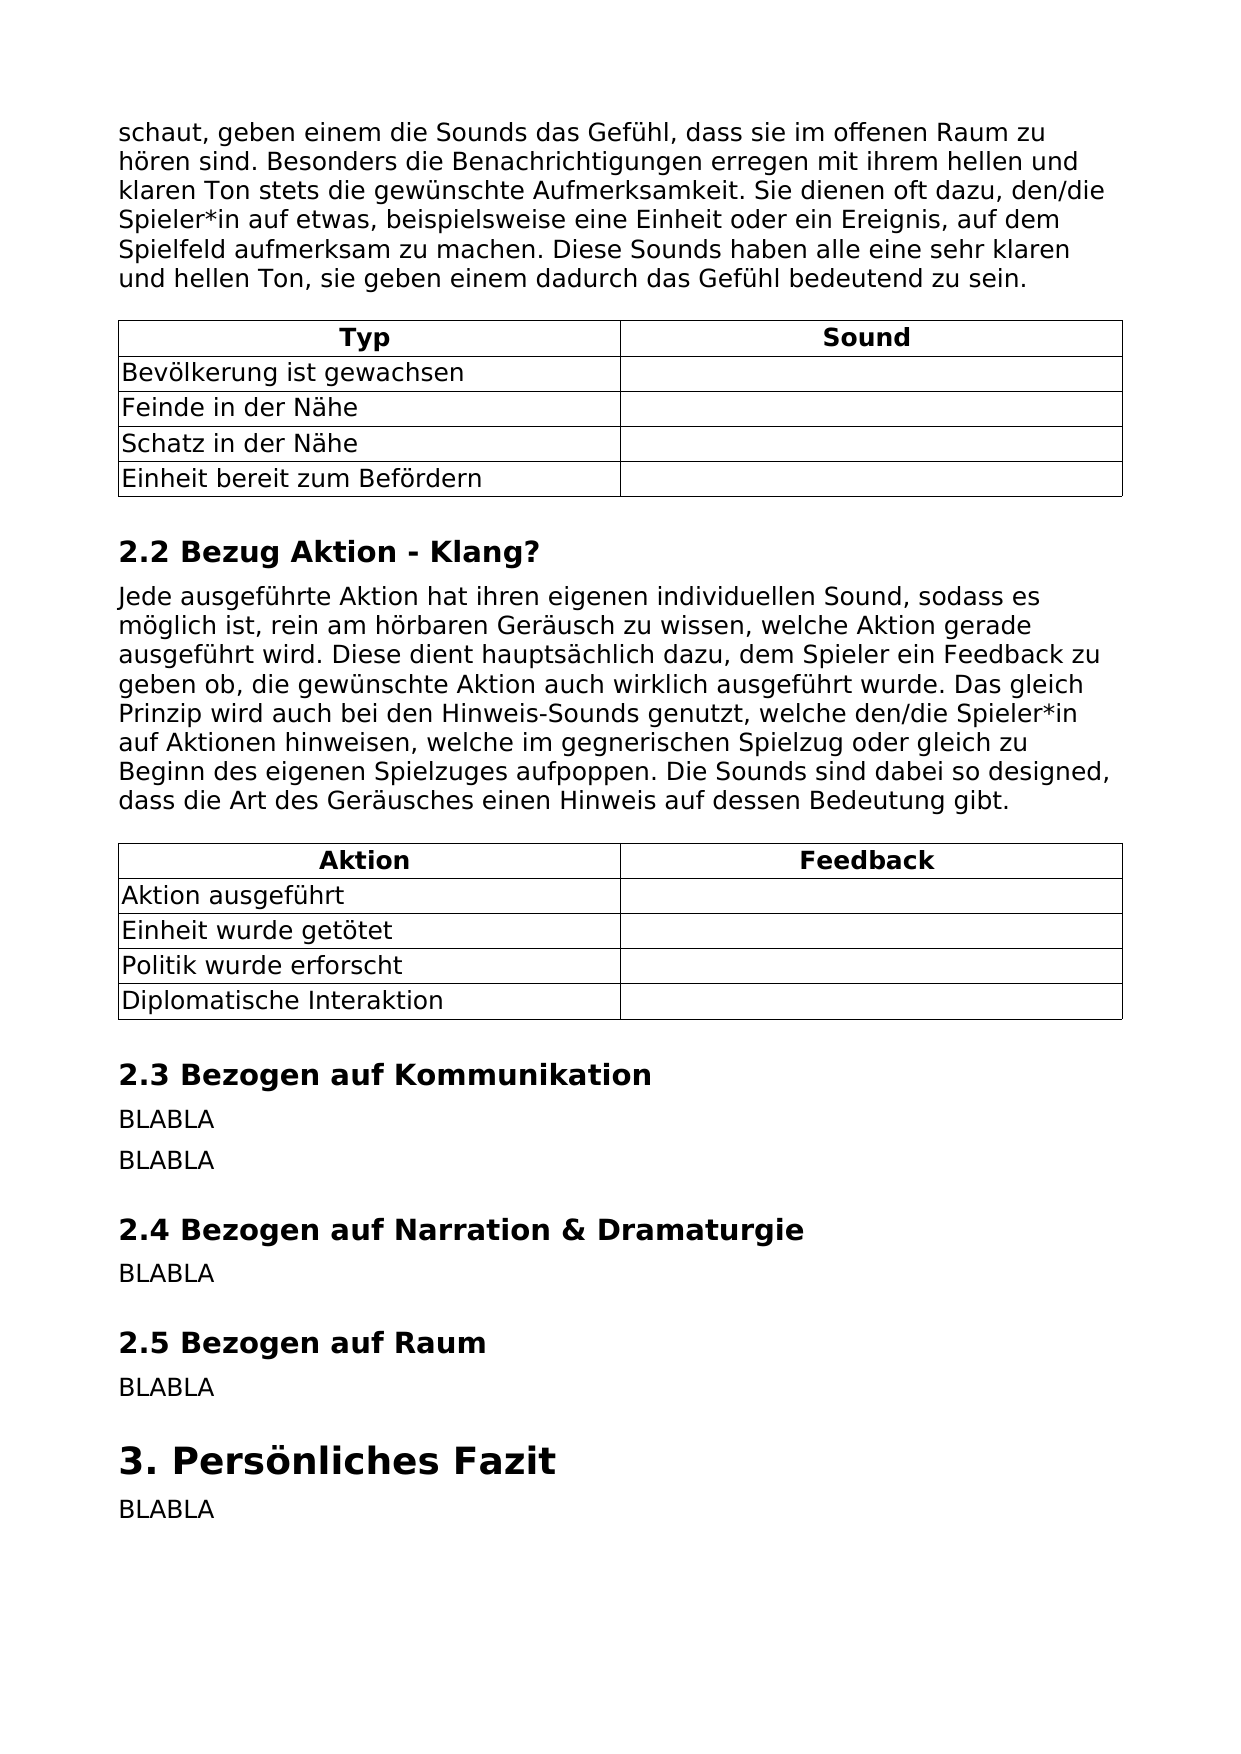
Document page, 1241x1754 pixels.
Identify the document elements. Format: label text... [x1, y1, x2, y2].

table_cell [621, 914, 1122, 948]
table_cell [621, 984, 1122, 1018]
subtitle 3. Persönliches Fazit [118, 1439, 1122, 1483]
table_cell [621, 357, 1122, 391]
table_cell [621, 392, 1122, 426]
table_header Typ [119, 321, 620, 356]
text BLABLA [118, 1105, 1122, 1134]
table_cell Politik wurde erforscht [119, 949, 620, 983]
text BLABLA [118, 1259, 1122, 1289]
table_cell [621, 949, 1122, 983]
subtitle 2.2 Bezug Aktion - Klang? [118, 536, 1122, 570]
table_cell Schatz in der Nähe [119, 427, 620, 461]
table_cell Diplomatische Interaktion [119, 984, 620, 1018]
text BLABLA [118, 1146, 1122, 1176]
table_cell Einheit bereit zum Befördern [119, 462, 620, 496]
table_cell Einheit wurde getötet [119, 914, 620, 948]
text Jede ausgeführte Aktion hat ihren eigenen individuellen Sound, sodass es möglich ist, rein am hörbaren Geräusch zu wissen, welche Aktion gerade ausgeführt wird. Diese dient hauptsächlich dazu, dem Spieler ein Feedback zu geben ob, die gewünschte Aktion auch wirklich ausgeführt wurde. Das gleich Prinzip wird auch bei den Hinweis-Sounds genutzt, welche den/die Spieler*in auf Aktionen hinweisen, welche im gegnerischen Spielzug oder gleich zu Beginn des eigenen Spielzuges aufpoppen. Die Sounds sind dabei so designed, dass die Art des Geräusches einen Hinweis auf dessen Bedeutung gibt. [118, 582, 1122, 816]
text schaut, geben einem die Sounds das Gefühl, dass sie im offenen Raum zu hören sind. Besonders die Benachrichtigungen erregen mit ihrem hellen und klaren Ton stets die gewünschte Aufmerksamkeit. Sie dienen oft dazu, den/die Spieler*in auf etwas, beispielsweise eine Einheit oder ein Ereignis, auf dem Spielfeld aufmerksam zu machen. Diese Sounds haben alle eine sehr klaren und hellen Ton, sie geben einem dadurch das Gefühl bedeutend zu sein. [118, 118, 1122, 293]
table_cell [621, 427, 1122, 461]
text BLABLA [118, 1373, 1122, 1402]
subtitle 2.4 Bezogen auf Narration & Dramaturgie [118, 1213, 1122, 1247]
table_cell Feinde in der Nähe [119, 392, 620, 426]
table_header Sound [621, 321, 1122, 356]
table_cell Aktion ausgeführt [119, 879, 620, 913]
subtitle 2.5 Bezogen auf Raum [118, 1326, 1122, 1360]
subtitle 2.3 Bezogen auf Kommunikation [118, 1058, 1122, 1092]
table_header Feedback [621, 844, 1122, 878]
text BLABLA [118, 1496, 1122, 1525]
table_cell Bevölkerung ist gewachsen [119, 357, 620, 391]
table_cell [621, 462, 1122, 496]
table_cell [621, 879, 1122, 913]
table_header Aktion [119, 844, 620, 878]
